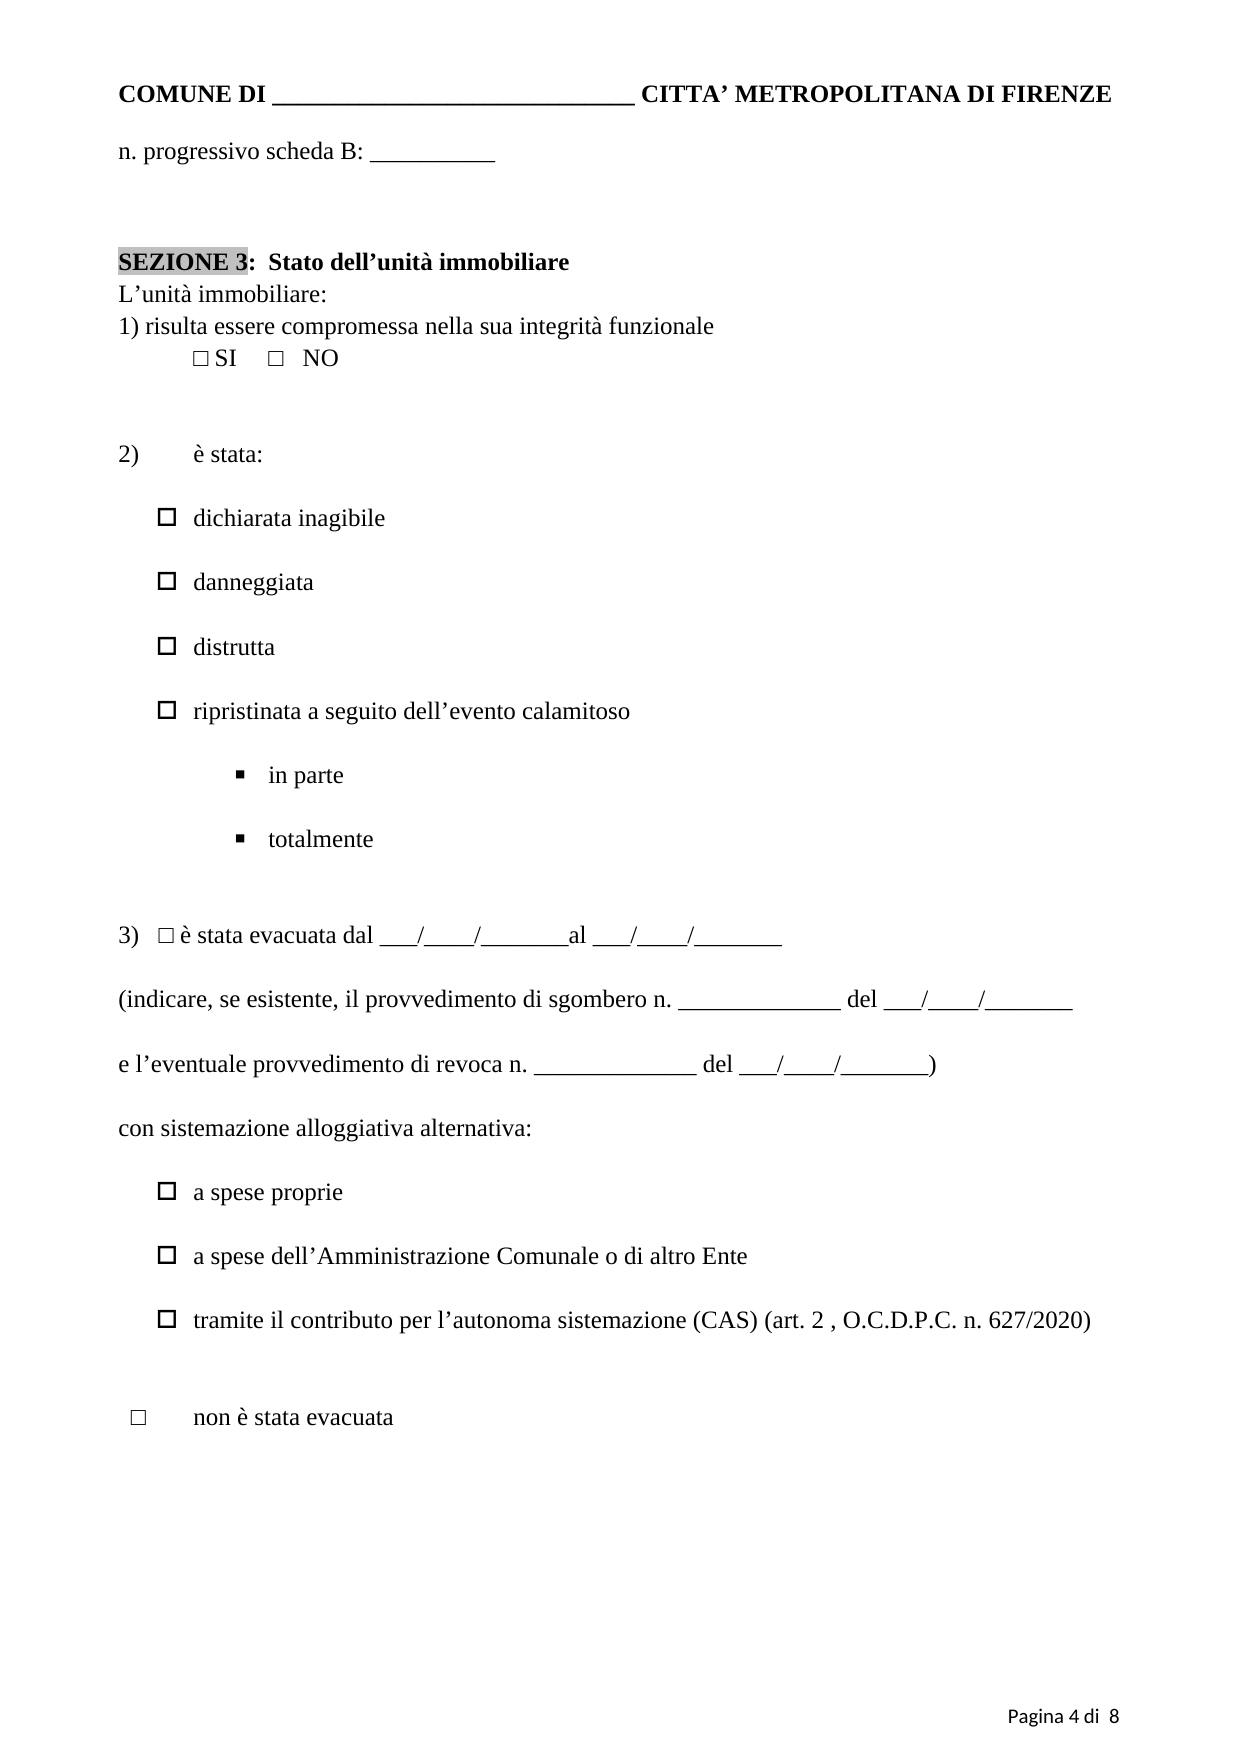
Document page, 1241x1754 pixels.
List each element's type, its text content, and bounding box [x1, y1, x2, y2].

list distrutta [156, 629, 1119, 661]
list dichiarata inagibile [156, 501, 1119, 533]
text 2) è stata: [118, 437, 1119, 469]
text 3)□ è stata evacuata dal ___/____/_______al ___/____/_______ [118, 918, 1119, 950]
text 1) risulta essere compromessa nella sua integrità funzionale [118, 308, 1119, 341]
list a spese dell’Amministrazione Comunale o di altro Ente [156, 1239, 1119, 1271]
text □ non è stata evacuata [118, 1399, 1119, 1431]
list a spese proprie [156, 1175, 1119, 1207]
text L’unità immobiliare: [118, 276, 1119, 308]
text e l’eventuale provvedimento di revoca n. _____________ del ___/____/_______) [118, 1046, 1119, 1078]
list totalmente [231, 822, 1119, 854]
text SEZIONE 3: Stato dell’unità immobiliare [118, 244, 1119, 276]
list danneggiata [156, 565, 1119, 597]
text con sistemazione alloggiativa alternativa: [118, 1111, 1119, 1143]
text (indicare, se esistente, il provvedimento di sgombero n. _____________ del ___/____/_______ [118, 982, 1119, 1014]
list in parte [231, 758, 1119, 790]
text □ SI □NO [118, 341, 1119, 373]
list ripristinata a seguito dell’evento calamitoso [156, 693, 1119, 726]
list tramite il contributo per l’autonoma sistemazione (CAS) (art. 2 , O.C.D.P.C. n. 627/2020) [156, 1303, 1119, 1335]
